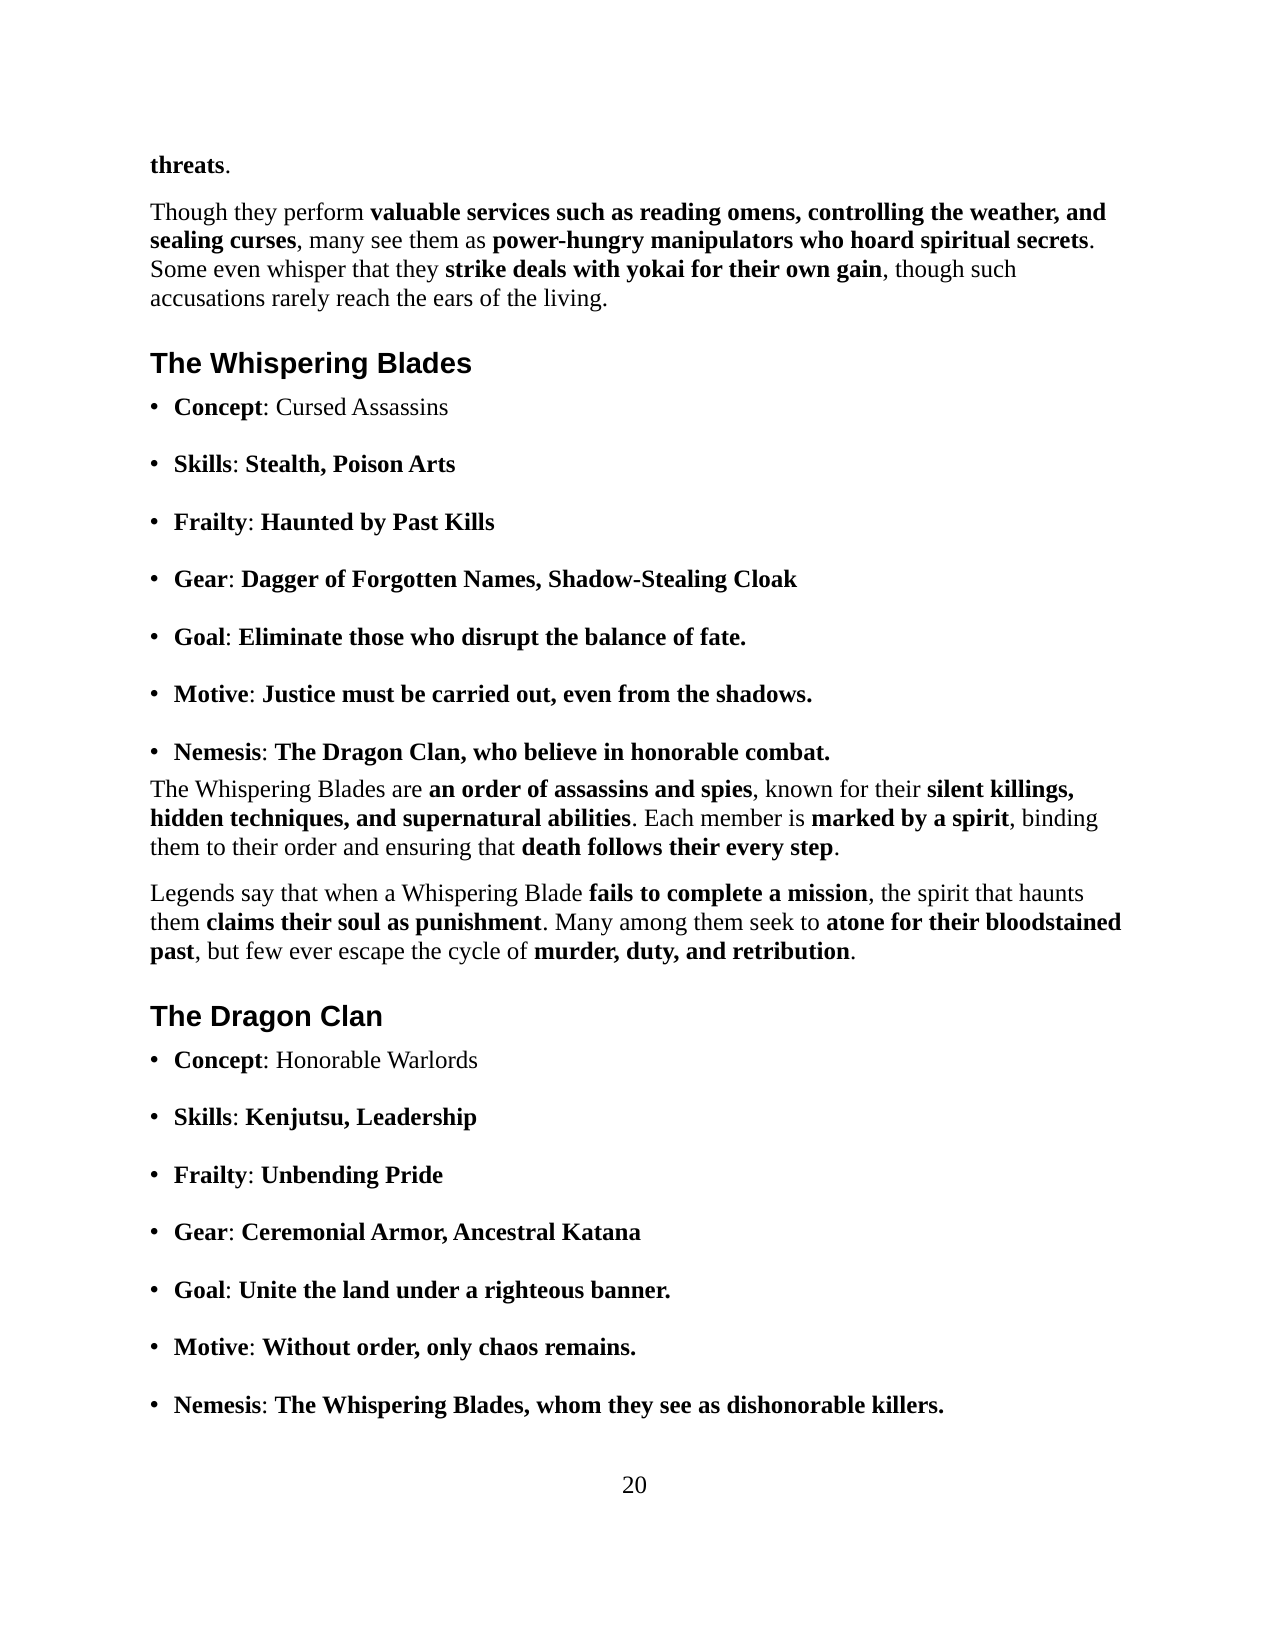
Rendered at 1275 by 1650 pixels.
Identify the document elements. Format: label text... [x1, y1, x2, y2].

list Skills: Stealth, Poison Arts [150, 449, 1125, 507]
list Frailty: Unbending Pride [150, 1160, 1125, 1217]
text Though they perform valuable services such as reading omens, controlling the weather, and sealing curses, many see them as power-hungry manipulators who hoard spiritual secrets. Some even whisper that they strike deals with yokai for their own gain, though such accusations rarely reach the ears of the living. [150, 197, 1125, 312]
list Concept: Honorable Warlords [150, 1045, 1125, 1102]
subtitle The Whispering Blades [150, 346, 1125, 379]
list Gear: Ceremonial Armor, Ancestral Katana [150, 1217, 1125, 1275]
list Motive: Without order, only chaos remains. [150, 1332, 1125, 1390]
list Skills: Kenjutsu, Leadership [150, 1102, 1125, 1160]
text threats. [150, 150, 1125, 179]
list Gear: Dagger of Forgotten Names, Shadow-Stealing Cloak [150, 564, 1125, 622]
text The Whispering Blades are an order of assassins and spies, known for their silent killings, hidden techniques, and supernatural abilities. Each member is marked by a spirit, binding them to their order and ensuring that death follows their every step. [150, 774, 1125, 861]
list Nemesis: The Whispering Blades, whom they see as dishonorable killers. [150, 1390, 1125, 1418]
list Concept: Cursed Assassins [150, 392, 1125, 449]
list Goal: Unite the land under a righteous banner. [150, 1275, 1125, 1332]
list Frailty: Haunted by Past Kills [150, 507, 1125, 564]
text Legends say that when a Whispering Blade fails to complete a mission, the spirit that haunts them claims their soul as punishment. Many among them seek to atone for their bloodstained past, but few ever escape the cycle of murder, duty, and retribution. [150, 878, 1125, 965]
list Nemesis: The Dragon Clan, who believe in honorable combat. [150, 737, 1125, 765]
list Motive: Justice must be carried out, even from the shadows. [150, 679, 1125, 737]
subtitle The Dragon Clan [150, 999, 1125, 1032]
list Goal: Eliminate those who disrupt the balance of fate. [150, 622, 1125, 679]
